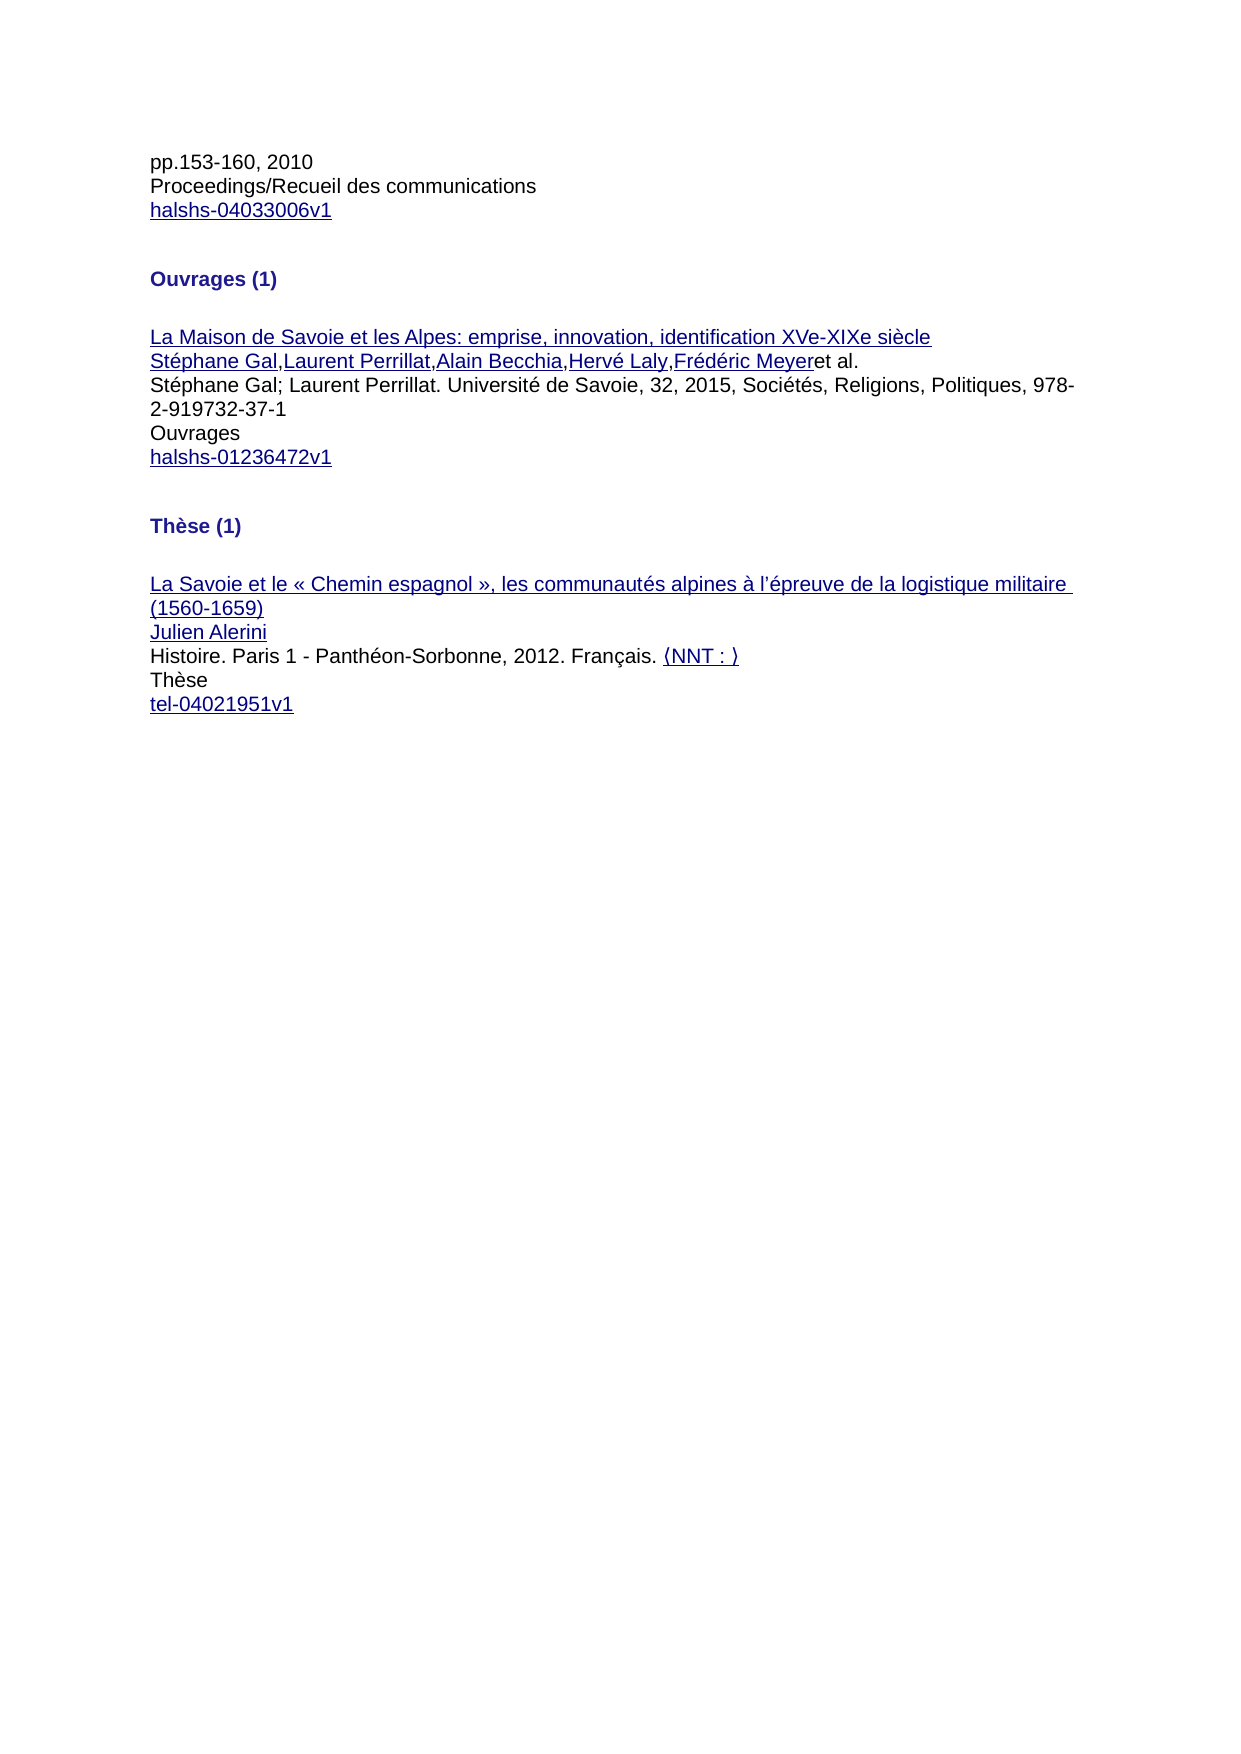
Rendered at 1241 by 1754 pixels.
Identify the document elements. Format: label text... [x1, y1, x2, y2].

subtitle Ouvrages (1) [150, 267, 1090, 291]
table_header La Savoie et le « Chemin espagnol », les communautés alpines à l’épreuve de la logistique militaire (1560-1659) Julien Alerini Histoire. Paris 1 - Panthéon-Sorbonne, 2012. Français. ⟨NNT : ⟩ Thèse tel-04021951v1 [150, 572, 1090, 716]
subtitle Thèse (1) [150, 513, 1090, 537]
table_header La Maison de Savoie et les Alpes: emprise, innovation, identification XVe-XIXe siècle Stéphane Gal,Laurent Perrillat,Alain Becchia,Hervé Laly,Frédéric Meyeret al. Stéphane Gal; Laurent Perrillat. Université de Savoie, 32, 2015, Sociétés, Religions, Politiques, 978-2-919732-37-1 Ouvrages halshs-01236472v1 [150, 325, 1090, 469]
table_cell pp.153-160, 2010 Proceedings/Recueil des communications halshs-04033006v1 [150, 150, 1090, 222]
